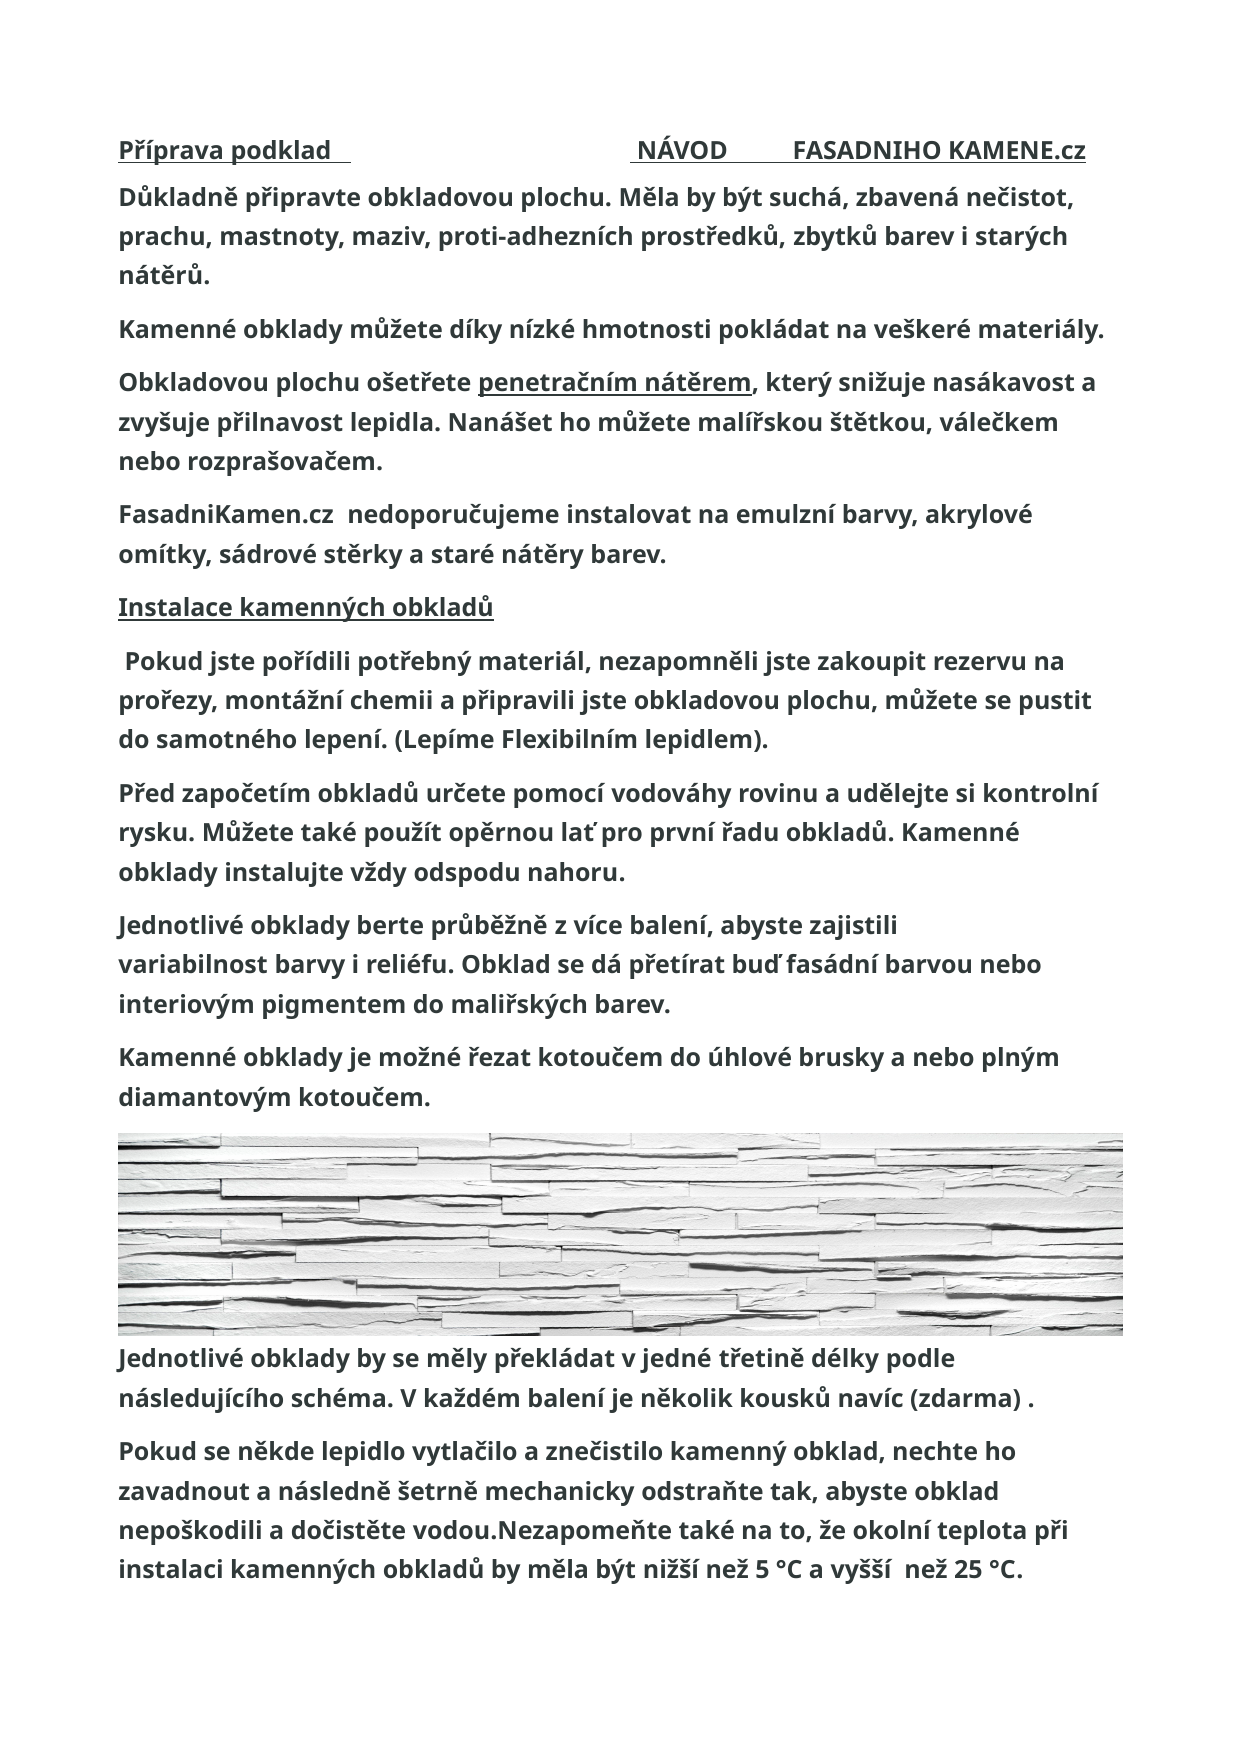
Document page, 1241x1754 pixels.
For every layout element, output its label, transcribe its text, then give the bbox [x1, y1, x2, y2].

text Kamenné obklady můžete díky nízké hmotnosti pokládat na veškeré materiály. [118, 311, 1122, 345]
text Před započetím obkladů určete pomocí vodováhy rovinu a udělejte si kontrolní rysku. Můžete také použít opěrnou lať pro první řadu obkladů. Kamenné obklady instalujte vždy odspodu nahoru. [118, 776, 1122, 888]
text Pokud se někde lepidlo vytlačilo a znečistilo kamenný obklad, nechte ho zavadnout a následně šetrně mechanicky odstraňte tak, abyste obklad nepoškodili a dočistěte vodou.Nezapomeňte také na to, že okolní teplota při instalaci kamenných obkladů by měla být nižší než 5 °C a vyšší než 25 °C. [118, 1434, 1122, 1586]
text Jednotlivé obklady berte průběžně z více balení, abyste zajistili variabilnost barvy i reliéfu. Obklad se dá přetírat buď fasádní barvou nebo interiovým pigmentem do maliřských barev. [118, 908, 1122, 1020]
text Instalace kamenných obkladů [118, 590, 1122, 624]
text FasadniKamen.cz nedoporučujeme instalovat na emulzní barvy, akrylové omítky, sádrové stěrky a staré nátěry barev. [118, 497, 1122, 570]
text Jednotlivé obklady by se měly překládat v jedné třetině délky podle následujícího schéma. V každém balení je několik kousků navíc (zdarma) . [118, 1336, 1122, 1414]
text Kamenné obklady je možné řezat kotoučem do úhlové brusky a nebo plným diamantovým kotoučem. [118, 1040, 1122, 1113]
text Pokud jste pořídili potřebný materiál, nezapomněli jste zakoupit rezervu na prořezy, montážní chemii a připravili jste obkladovou plochu, můžete se pustit do samotného lepení. (Lepíme Flexibilním lepidlem). [118, 644, 1122, 756]
text Obkladovou plochu ošetřete penetračním nátěrem, který snižuje nasákavost a zvyšuje přilnavost lepidla. Nanášet ho můžete malířskou štětkou, válečkem nebo rozprašovačem. [118, 365, 1122, 477]
picture [118, 1133, 1123, 1336]
subtitle Příprava podklad NÁVOD FASADNIHO KAMENE.cz [118, 133, 1122, 167]
text Důkladně připravte obkladovou plochu. Měla by být suchá, zbavená nečistot, prachu, mastnoty, maziv, proti-adhezních prostředků, zbytků barev i starých nátěrů. [118, 179, 1122, 292]
